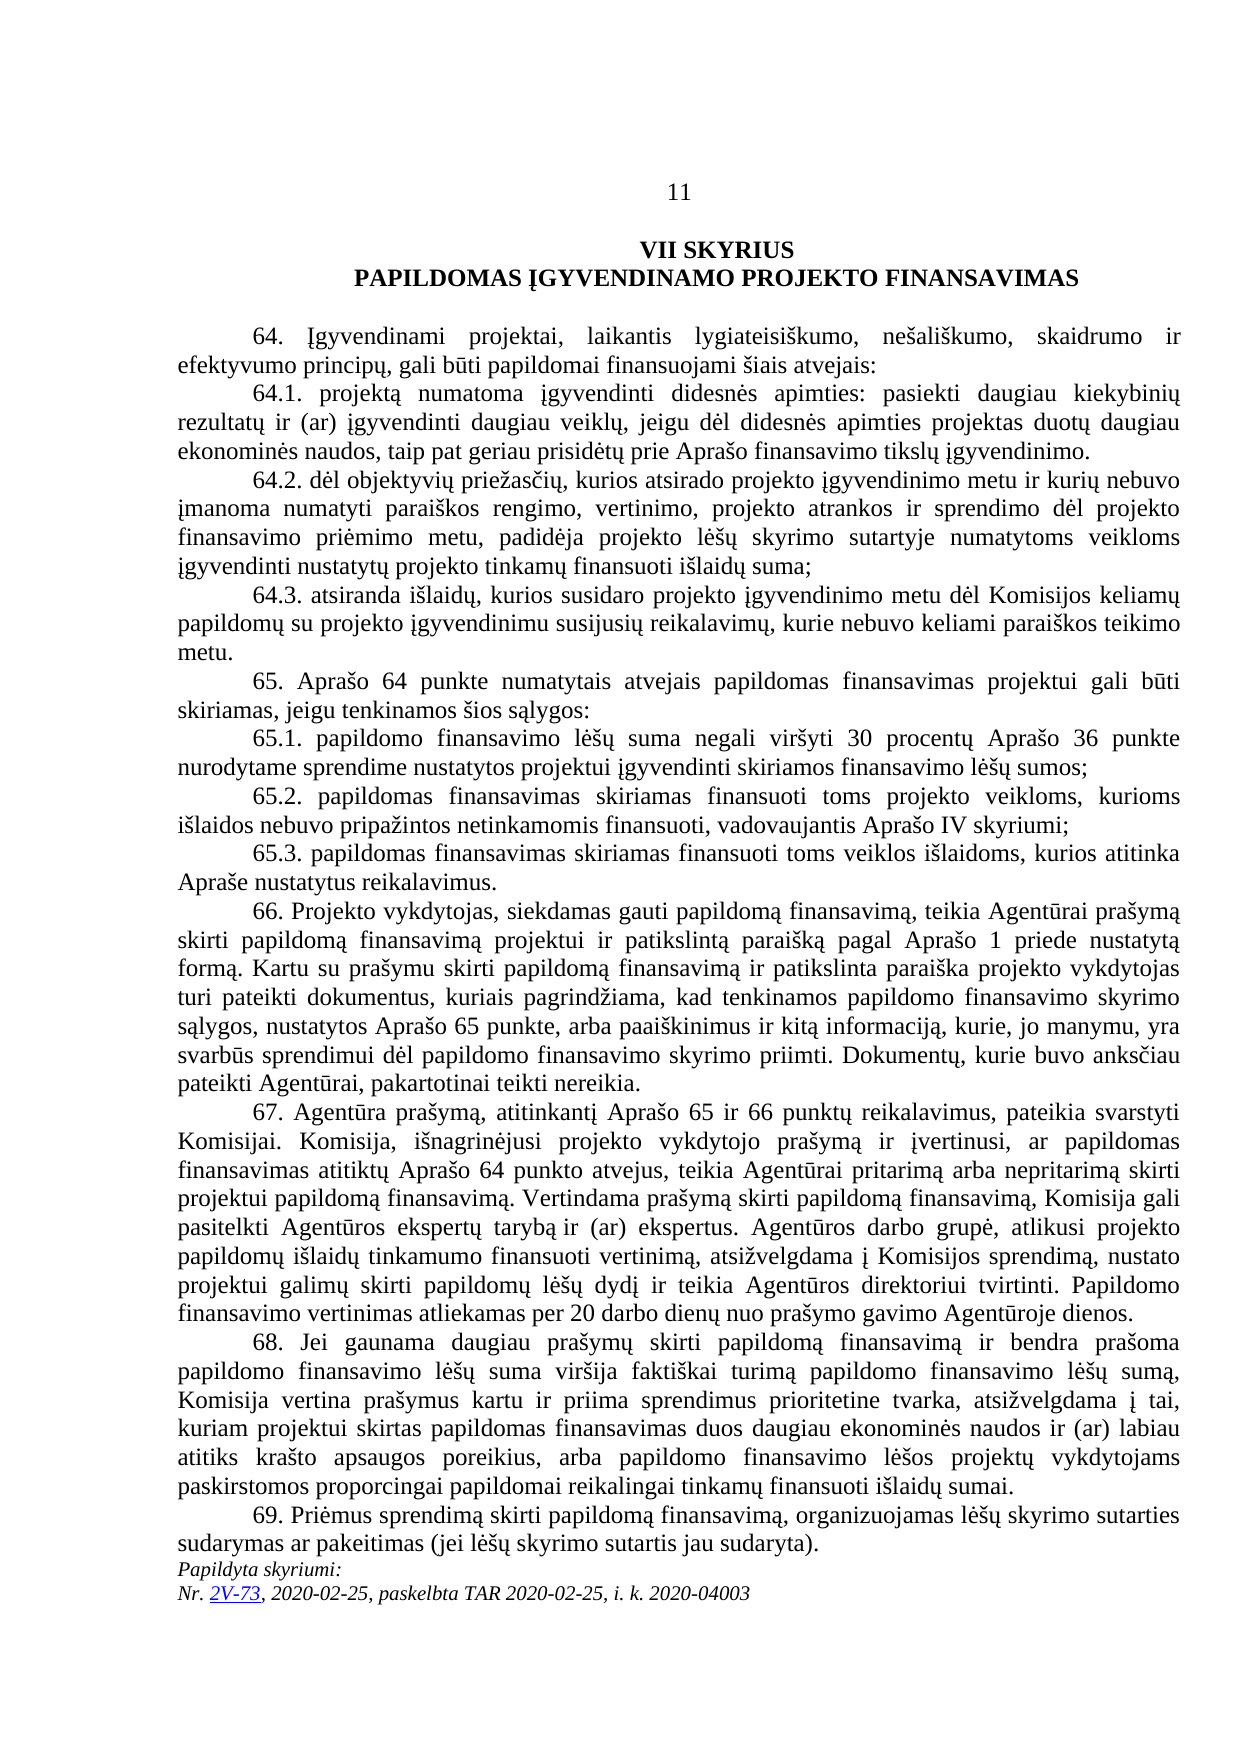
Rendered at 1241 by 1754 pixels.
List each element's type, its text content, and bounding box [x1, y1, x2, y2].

text 66. Projekto vykdytojas, siekdamas gauti papildomą finansavimą, teikia Agentūrai prašymą skirti papildomą finansavimą projektui ir patikslintą paraišką pagal Aprašo 1 priede nustatytą formą. Kartu su prašymu skirti papildomą finansavimą ir patikslinta paraiška projekto vykdytojas turi pateikti dokumentus, kuriais pagrindžiama, kad tenkinamos papildomo finansavimo skyrimo sąlygos, nustatytos Aprašo 65 punkte, arba paaiškinimus ir kitą informaciją, kurie, jo manymu, yra svarbūs sprendimui dėl papildomo finansavimo skyrimo priimti. Dokumentų, kurie buvo anksčiau pateikti Agentūrai, pakartotinai teikti nereikia. [177, 896, 1181, 1097]
text 69. Priėmus sprendimą skirti papildomą finansavimą, organizuojamas lėšų skyrimo sutarties sudarymas ar pakeitimas (jei lėšų skyrimo sutartis jau sudaryta). [177, 1500, 1181, 1557]
text Nr. 2V-73, 2020-02-25, paskelbta TAR 2020-02-25, i. k. 2020-04003 [177, 1581, 1181, 1605]
text 64. Įgyvendinami projektai, laikantis lygiateisiškumo, nešališkumo, skaidrumo ir efektyvumo principų, gali būti papildomai finansuojami šiais atvejais: [177, 321, 1181, 378]
text PAPILDOMAS ĮGYVENDINAMO PROJEKTO FINANSAVIMAS [177, 263, 1181, 292]
text 65.3. papildomas finansavimas skiriamas finansuoti toms veiklos išlaidoms, kurios atitinka Apraše nustatytus reikalavimus. [177, 838, 1181, 896]
text 65.1. papildomo finansavimo lėšų suma negali viršyti 30 procentų Aprašo 36 punkte nurodytame sprendime nustatytos projektui įgyvendinti skiriamos finansavimo lėšų sumos; [177, 723, 1181, 781]
text VII SKYRIUS [177, 235, 1181, 263]
text 67. Agentūra prašymą, atitinkantį Aprašo 65 ir 66 punktų reikalavimus, pateikia svarstyti Komisijai. Komisija, išnagrinėjusi projekto vykdytojo prašymą ir įvertinusi, ar papildomas finansavimas atitiktų Aprašo 64 punkto atvejus, teikia Agentūrai pritarimą arba nepritarimą skirti projektui papildomą finansavimą. Vertindama prašymą skirti papildomą finansavimą, Komisija gali pasitelkti Agentūros ekspertų tarybą ir (ar) ekspertus. Agentūros darbo grupė, atlikusi projekto papildomų išlaidų tinkamumo finansuoti vertinimą, atsižvelgdama į Komisijos sprendimą, nustato projektui galimų skirti papildomų lėšų dydį ir teikia Agentūros direktoriui tvirtinti. Papildomo finansavimo vertinimas atliekamas per 20 darbo dienų nuo prašymo gavimo Agentūroje dienos. [177, 1097, 1181, 1327]
text 64.1. projektą numatoma įgyvendinti didesnės apimties: pasiekti daugiau kiekybinių rezultatų ir (ar) įgyvendinti daugiau veiklų, jeigu dėl didesnės apimties projektas duotų daugiau ekonominės naudos, taip pat geriau prisidėtų prie Aprašo finansavimo tikslų įgyvendinimo. [177, 378, 1181, 465]
text 65.2. papildomas finansavimas skiriamas finansuoti toms projekto veikloms, kurioms išlaidos nebuvo pripažintos netinkamomis finansuoti, vadovaujantis Aprašo IV skyriumi; [177, 781, 1181, 838]
text 64.2. dėl objektyvių priežasčių, kurios atsirado projekto įgyvendinimo metu ir kurių nebuvo įmanoma numatyti paraiškos rengimo, vertinimo, projekto atrankos ir sprendimo dėl projekto finansavimo priėmimo metu, padidėja projekto lėšų skyrimo sutartyje numatytoms veikloms įgyvendinti nustatytų projekto tinkamų finansuoti išlaidų suma; [177, 465, 1181, 580]
text 64.3. atsiranda išlaidų, kurios susidaro projekto įgyvendinimo metu dėl Komisijos keliamų papildomų su projekto įgyvendinimu susijusių reikalavimų, kurie nebuvo keliami paraiškos teikimo metu. [177, 580, 1181, 666]
text 65. Aprašo 64 punkte numatytais atvejais papildomas finansavimas projektui gali būti skiriamas, jeigu tenkinamos šios sąlygos: [177, 666, 1181, 723]
text 68. Jei gaunama daugiau prašymų skirti papildomą finansavimą ir bendra prašoma papildomo finansavimo lėšų suma viršija faktiškai turimą papildomo finansavimo lėšų sumą, Komisija vertina prašymus kartu ir priima sprendimus prioritetine tvarka, atsižvelgdama į tai, kuriam projektui skirtas papildomas finansavimas duos daugiau ekonominės naudos ir (ar) labiau atitiks krašto apsaugos poreikius, arba papildomo finansavimo lėšos projektų vykdytojams paskirstomos proporcingai papildomai reikalingai tinkamų finansuoti išlaidų sumai. [177, 1327, 1181, 1500]
text Papildyta skyriumi: [177, 1557, 1181, 1581]
